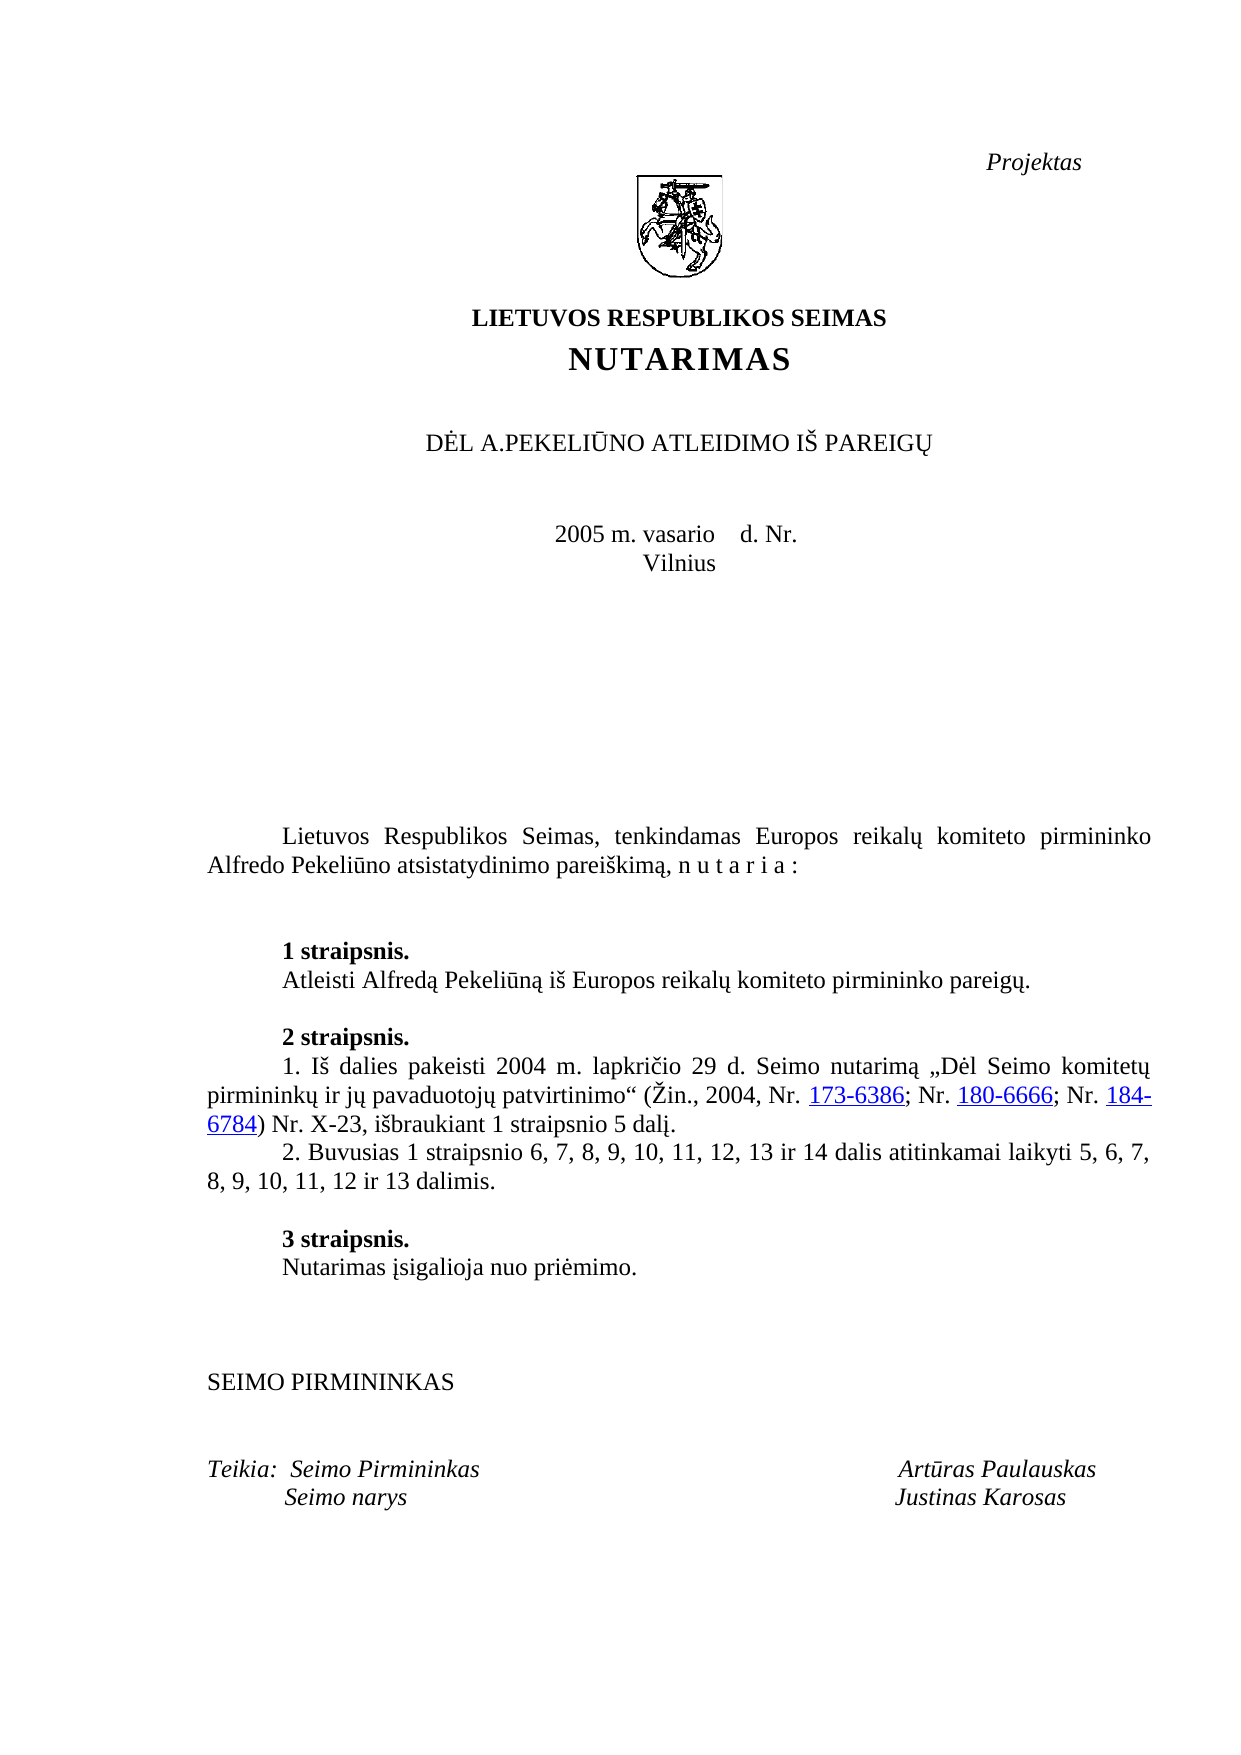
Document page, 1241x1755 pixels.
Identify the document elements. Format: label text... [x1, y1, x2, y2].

text 3 straipsnis. [282, 1224, 1152, 1252]
text DĖL A.PEKELIŪNO ATLEIDIMO IŠ PAREIGŲ [207, 428, 1152, 457]
text SEIMO PIRMININKAS [207, 1367, 1152, 1396]
text LIETUVOS RESPUBLIKOS SEIMAS [207, 303, 1152, 332]
text NUTARIMAS [207, 339, 1152, 378]
text 2 straipsnis. [207, 1022, 1152, 1051]
text Teikia: Seimo Pirmininkas Artūras Paulauskas [207, 1454, 1152, 1482]
text Atleisti Alfredą Pekeliūną iš Europos reikalų komiteto pirmininko pareigų. [207, 965, 1152, 994]
text 2005 m. vasario d. Nr. Vilnius [207, 519, 1152, 577]
text Seimo narys Justinas Karosas [207, 1482, 1152, 1511]
text Nutarimas įsigalioja nuo priėmimo. [207, 1252, 1152, 1281]
text Projektas [856, 147, 1152, 176]
text 2. Buvusias 1 straipsnio 6, 7, 8, 9, 10, 11, 12, 13 ir 14 dalis atitinkamai laikyti 5, 6, 7, 8, 9, 10, 11, 12 ir 13 dalimis. [207, 1137, 1152, 1195]
text Lietuvos Respublikos Seimas, tenkindamas Europos reikalų komiteto pirmininko Alfredo Pekeliūno atsistatydinimo pareiškimą, n u t a r i a : [207, 821, 1152, 879]
text 1. Iš dalies pakeisti 2004 m. lapkričio 29 d. Seimo nutarimą „Dėl Seimo komitetų pirmininkų ir jų pavaduotojų patvirtinimo“ (Žin., 2004, Nr. 173-6386; Nr. 180-6666; Nr. 184-6784) Nr. X-23, išbraukiant 1 straipsnio 5 dalį. [207, 1051, 1152, 1137]
text 1 straipsnis. [207, 936, 1152, 965]
